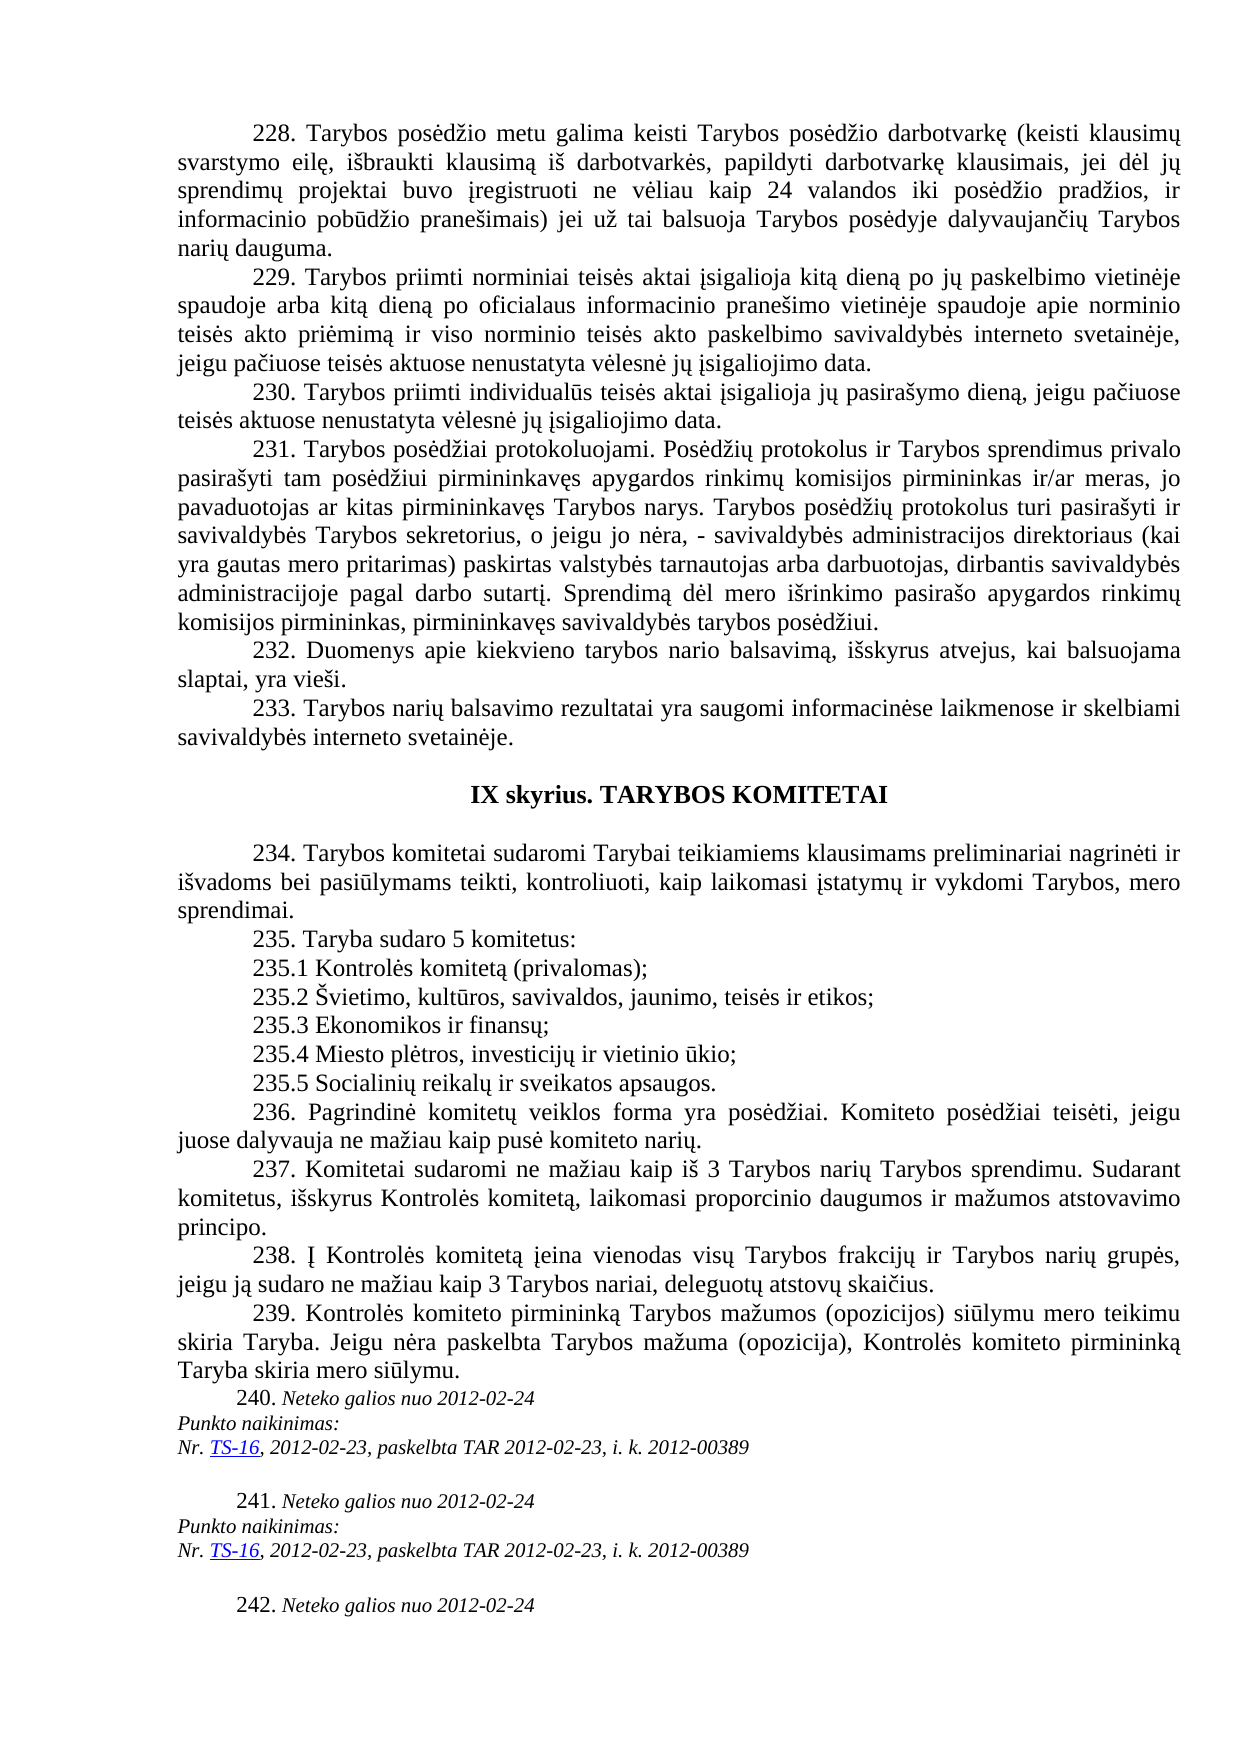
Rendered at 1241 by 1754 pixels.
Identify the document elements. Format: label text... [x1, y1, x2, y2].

text 235.1 Kontrolės komitetą (privalomas); [177, 953, 1181, 982]
text 235.2 Švietimo, kultūros, savivaldos, jaunimo, teisės ir etikos; [177, 982, 1181, 1011]
text 234. Tarybos komitetai sudaromi Tarybai teikiamiems klausimams preliminariai nagrinėti ir išvadoms bei pasiūlymams teikti, kontroliuoti, kaip laikomasi įstatymų ir vykdomi Tarybos, mero sprendimai. [177, 838, 1181, 924]
text 238. Į Kontrolės komitetą įeina vienodas visų Tarybos frakcijų ir Tarybos narių grupės, jeigu ją sudaro ne mažiau kaip 3 Tarybos nariai, deleguotų atstovų skaičius. [177, 1241, 1181, 1298]
text 242. Neteko galios nuo 2012-02-24 [177, 1591, 1181, 1617]
text Punkto naikinimas: [177, 1411, 1181, 1435]
text 240. Neteko galios nuo 2012-02-24 [177, 1384, 1181, 1411]
text 235. Taryba sudaro 5 komitetus: [177, 924, 1181, 953]
text 241. Neteko galios nuo 2012-02-24 [177, 1488, 1181, 1514]
text 233. Tarybos narių balsavimo rezultatai yra saugomi informacinėse laikmenose ir skelbiami savivaldybės interneto svetainėje. [177, 693, 1181, 751]
text 235.5 Socialinių reikalų ir sveikatos apsaugos. [177, 1068, 1181, 1097]
text 232. Duomenys apie kiekvieno tarybos nario balsavimą, išskyrus atvejus, kai balsuojama slaptai, yra vieši. [177, 636, 1181, 693]
text Nr. TS-16, 2012-02-23, paskelbta TAR 2012-02-23, i. k. 2012-00389 [177, 1538, 1181, 1562]
text Nr. TS-16, 2012-02-23, paskelbta TAR 2012-02-23, i. k. 2012-00389 [177, 1435, 1181, 1459]
text 235.3 Ekonomikos ir finansų; [177, 1011, 1181, 1039]
text 237. Komitetai sudaromi ne mažiau kaip iš 3 Tarybos narių Tarybos sprendimu. Sudarant komitetus, išskyrus Kontrolės komitetą, laikomasi proporcinio daugumos ir mažumos atstovavimo principo. [177, 1154, 1181, 1241]
text 230. Tarybos priimti individualūs teisės aktai įsigalioja jų pasirašymo dieną, jeigu pačiuose teisės aktuose nenustatyta vėlesnė jų įsigaliojimo data. [177, 377, 1181, 434]
text 239. Kontrolės komiteto pirmininką Tarybos mažumos (opozicijos) siūlymu mero teikimu skiria Taryba. Jeigu nėra paskelbta Tarybos mažuma (opozicija), Kontrolės komiteto pirmininką Taryba skiria mero siūlymu. [177, 1298, 1181, 1384]
text 229. Tarybos priimti norminiai teisės aktai įsigalioja kitą dieną po jų paskelbimo vietinėje spaudoje arba kitą dieną po oficialaus informacinio pranešimo vietinėje spaudoje apie norminio teisės akto priėmimą ir viso norminio teisės akto paskelbimo savivaldybės interneto svetainėje, jeigu pačiuose teisės aktuose nenustatyta vėlesnė jų įsigaliojimo data. [177, 262, 1181, 377]
text 228. Tarybos posėdžio metu galima keisti Tarybos posėdžio darbotvarkę (keisti klausimų svarstymo eilę, išbraukti klausimą iš darbotvarkės, papildyti darbotvarkę klausimais, jei dėl jų sprendimų projektai buvo įregistruoti ne vėliau kaip 24 valandos iki posėdžio pradžios, ir informacinio pobūdžio pranešimais) jei už tai balsuoja Tarybos posėdyje dalyvaujančių Tarybos narių dauguma. [177, 118, 1181, 262]
text Punkto naikinimas: [177, 1514, 1181, 1538]
text 236. Pagrindinė komitetų veiklos forma yra posėdžiai. Komiteto posėdžiai teisėti, jeigu juose dalyvauja ne mažiau kaip pusė komiteto narių. [177, 1097, 1181, 1154]
text IX skyrius. TARYBOS KOMITETAI [177, 779, 1181, 809]
text 235.4 Miesto plėtros, investicijų ir vietinio ūkio; [177, 1039, 1181, 1068]
text 231. Tarybos posėdžiai protokoluojami. Posėdžių protokolus ir Tarybos sprendimus privalo pasirašyti tam posėdžiui pirmininkavęs apygardos rinkimų komisijos pirmininkas ir/ar meras, jo pavaduotojas ar kitas pirmininkavęs Tarybos narys. Tarybos posėdžių protokolus turi pasirašyti ir savivaldybės Tarybos sekretorius, o jeigu jo nėra, - savivaldybės administracijos direktoriaus (kai yra gautas mero pritarimas) paskirtas valstybės tarnautojas arba darbuotojas, dirbantis savivaldybės administracijoje pagal darbo sutartį. Sprendimą dėl mero išrinkimo pasirašo apygardos rinkimų komisijos pirmininkas, pirmininkavęs savivaldybės tarybos posėdžiui. [177, 434, 1181, 636]
